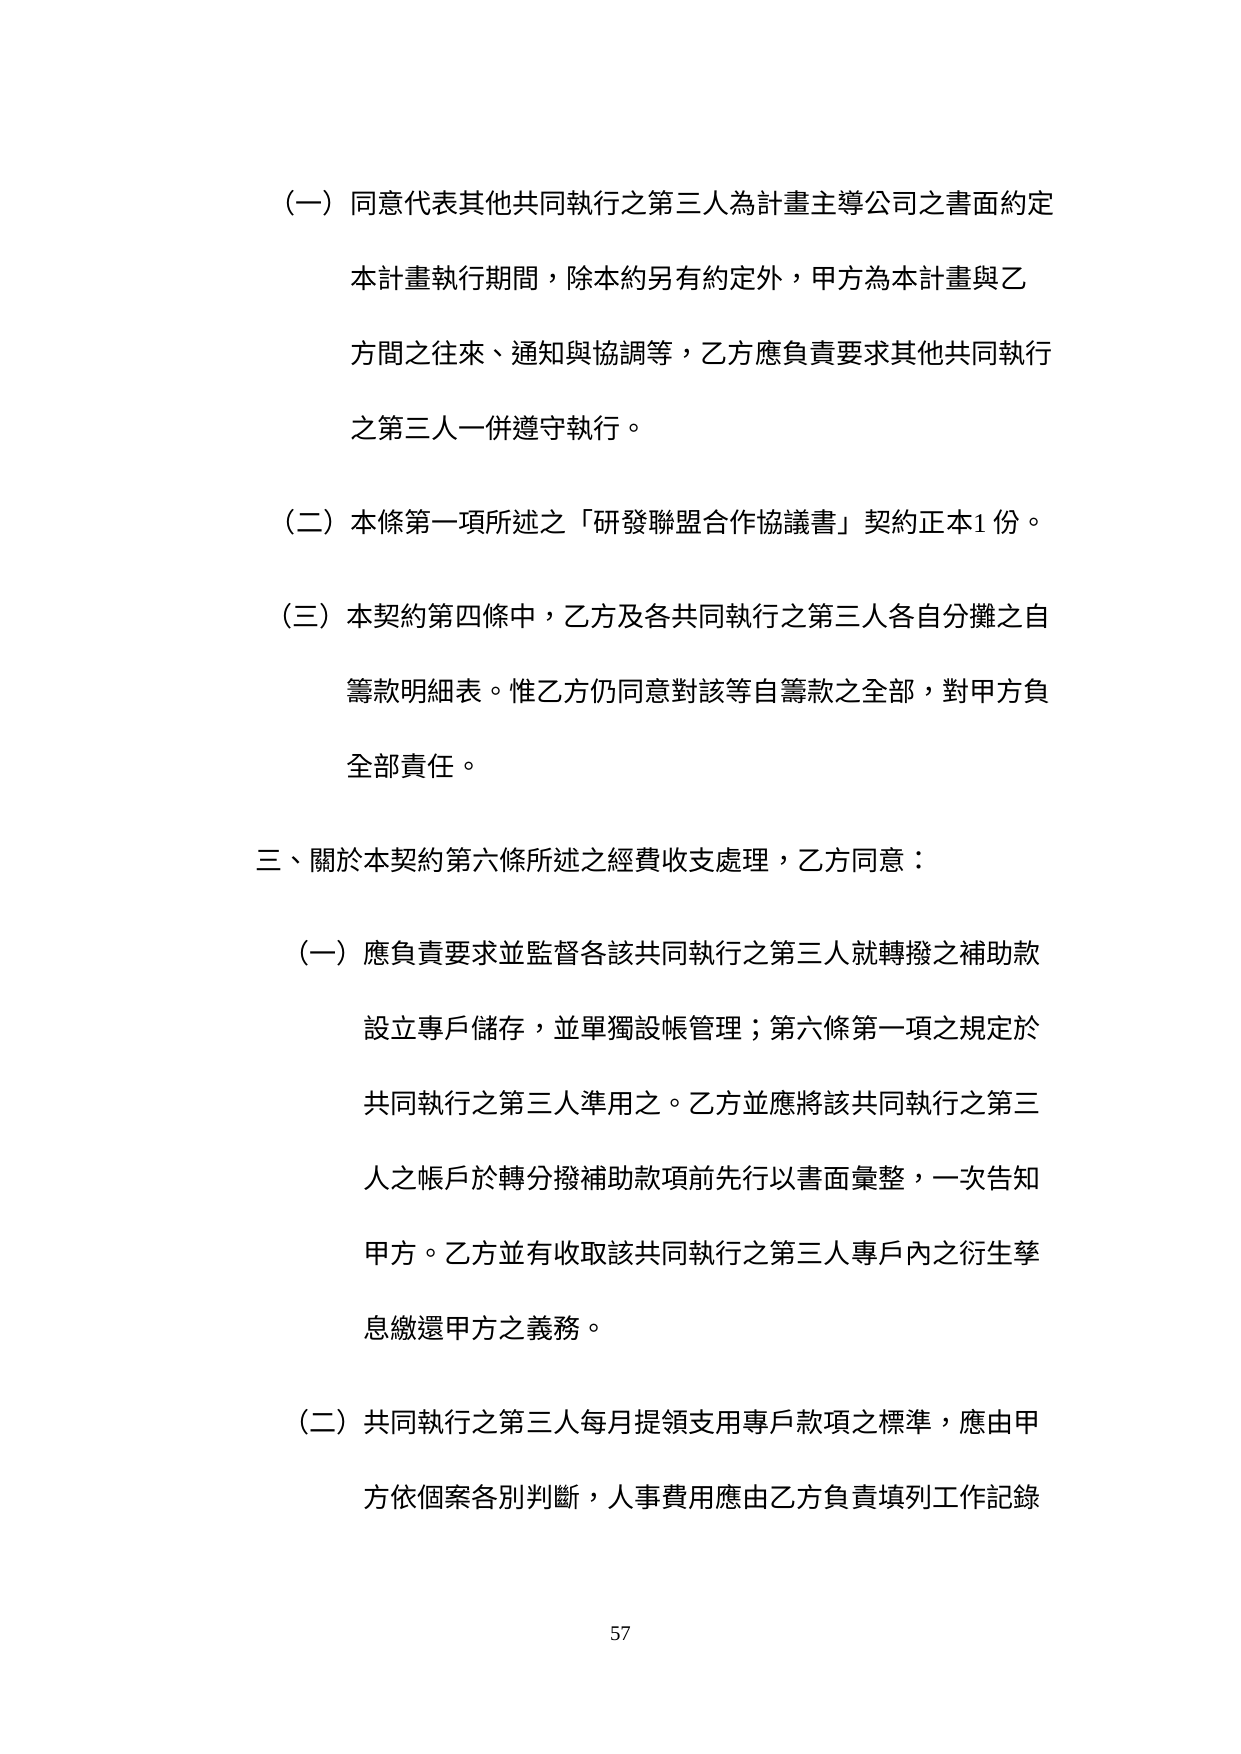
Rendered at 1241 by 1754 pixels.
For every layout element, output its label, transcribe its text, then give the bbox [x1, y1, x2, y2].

text （一）同意代表其他共同執行之第三人為計畫主導公司之書面約定。本計畫執行期間，除本約另有約定外，甲方為本計畫與乙方間之往來、通知與協調等，乙方應負責要求其他共同執行之第三人一併遵守執行。 [268, 164, 1053, 464]
text 三、關於本契約第六條所述之經費收支處理，乙方同意： [187, 821, 1053, 896]
text （二）本條第一項所述之「研發聯盟合作協議書」契約正本1 份。 [187, 483, 1053, 558]
text （二）共同執行之第三人每月提領支用專戶款項之標準，應由甲方依個案各別判斷，人事費用應由乙方負責填列工作記錄 [282, 1383, 1053, 1533]
text （三）本契約第四條中，乙方及各共同執行之第三人各自分攤之自籌款明細表。惟乙方仍同意對該等自籌款之全部，對甲方負全部責任。 [265, 577, 1053, 802]
text （一）應負責要求並監督各該共同執行之第三人就轉撥之補助款設立專戶儲存，並單獨設帳管理；第六條第一項之規定於共同執行之第三人準用之。乙方並應將該共同執行之第三人之帳戶於轉分撥補助款項前先行以書面彙整，一次告知甲方。乙方並有收取該共同執行之第三人專戶內之衍生孳息繳還甲方之義務。 [282, 914, 1053, 1364]
